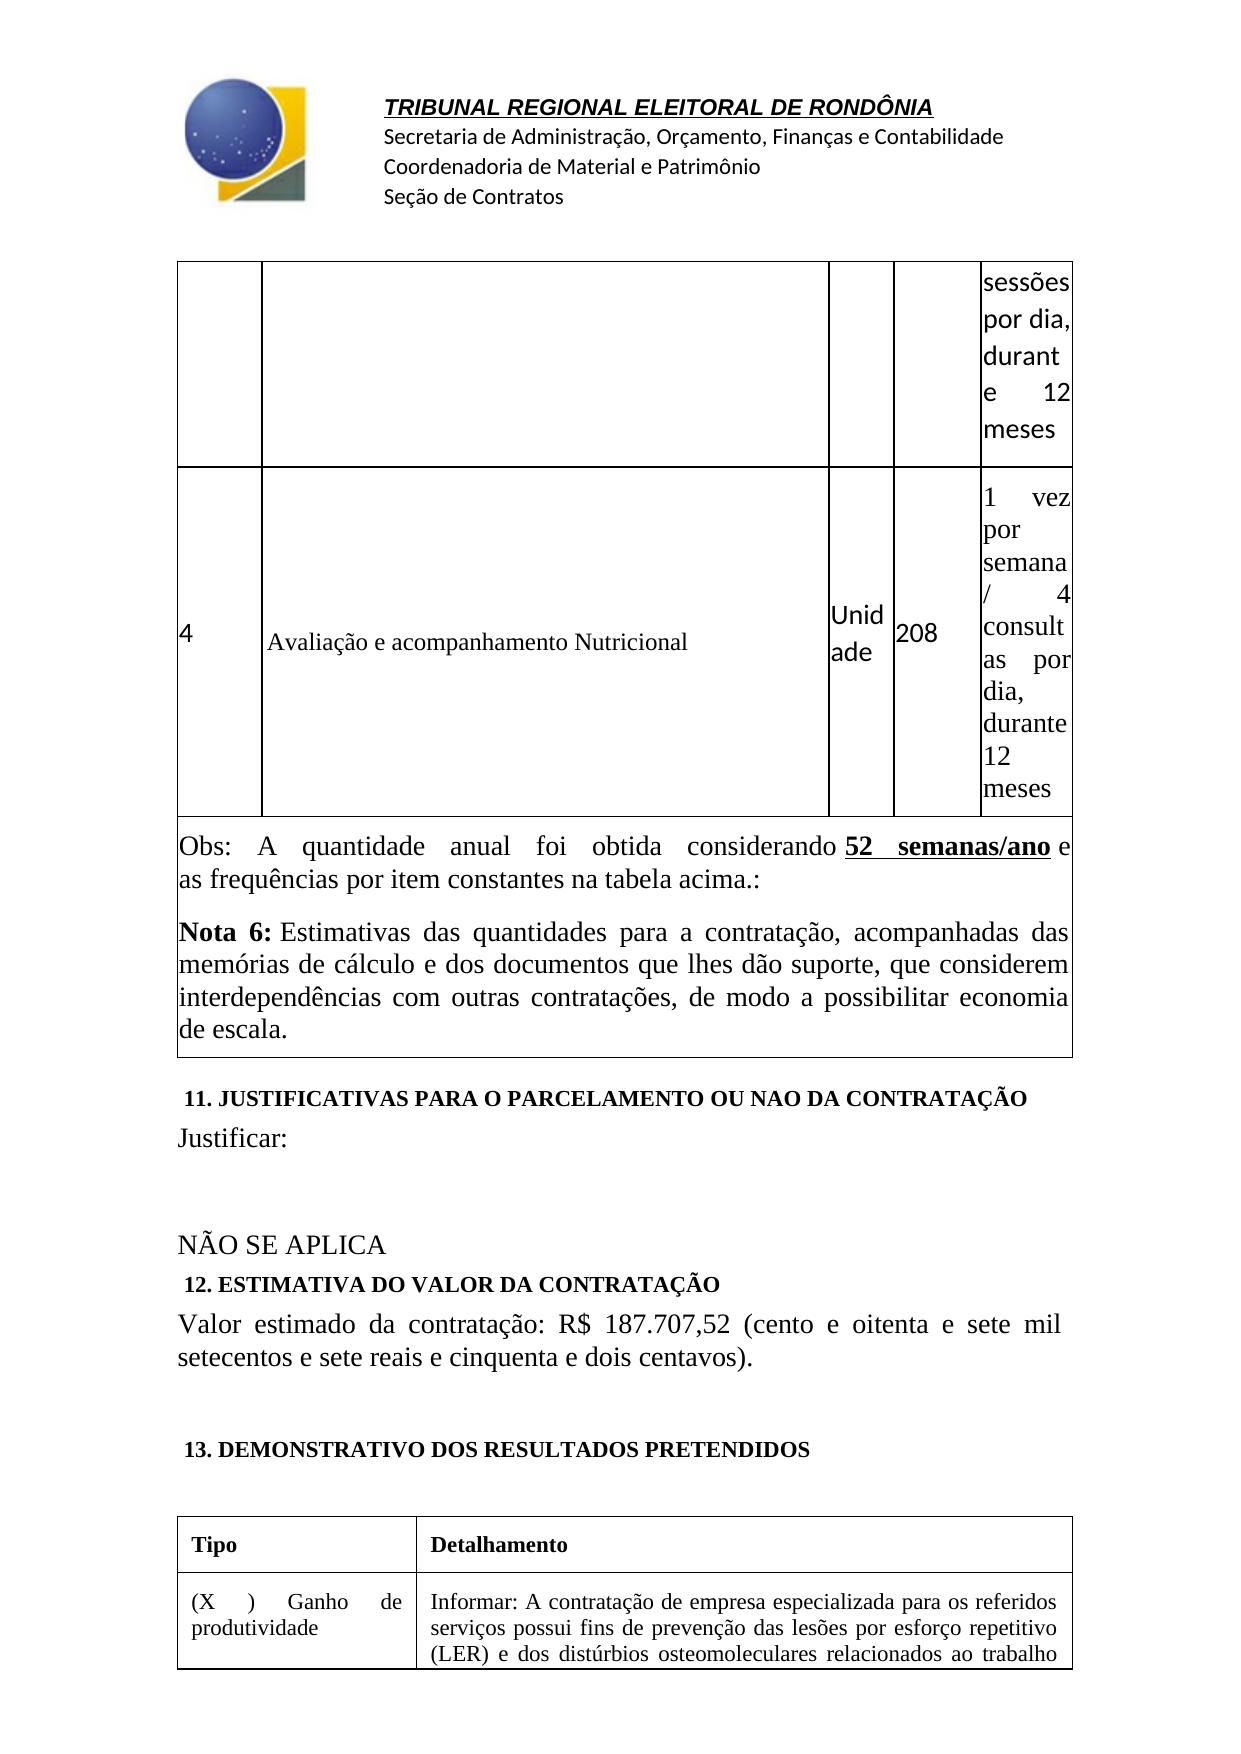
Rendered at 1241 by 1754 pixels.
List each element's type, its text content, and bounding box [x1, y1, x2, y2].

table_cell 208 [895, 468, 980, 816]
table_header Detalhamento [417, 1517, 1072, 1572]
table_cell Obs: A quantidade anual foi obtida considerando 52 semanas/ano e as frequências por item constantes na tabela acima.: Nota 6: Estimativas das quantidades para a contratação, acompanhadas das memórias de cálculo e dos documentos que lhes dão suporte, que considerem interdependências com outras contratações, de modo a possibilitar economia de escala. [178, 817, 1072, 1057]
table_cell [263, 468, 828, 816]
text Justificar: [177, 1122, 1063, 1154]
table_cell Informar: A contratação de empresa especializada para os referidos serviços possui fins de prevenção das lesões por esforço repetitivo (LER) e dos distúrbios osteomoleculares relacionados ao trabalho [417, 1573, 1072, 1668]
table_cell [178, 262, 261, 466]
table_cell sessões por dia, durante 12 meses [982, 262, 1072, 466]
table_cell 4 [178, 468, 261, 816]
table_cell [830, 262, 893, 466]
table_cell Unidade [830, 468, 893, 816]
table_cell 1 vez por semana/ 4 consultas por dia, durante 12 meses [982, 468, 1072, 816]
table_cell (X ) Ganho de produtividade [178, 1573, 416, 1668]
text 12. ESTIMATIVA DO VALOR DA CONTRATAÇÃO [183, 1271, 1057, 1297]
table_cell [263, 262, 828, 466]
text Valor estimado da contratação: R$ 187.707,52 (cento e oitenta e sete mil setecentos e sete reais e cinquenta e dois centavos). [177, 1308, 1063, 1372]
text NÃO SE APLICA [177, 1228, 1063, 1260]
table_header Avaliação e acompanhamento Nutricional [264, 614, 828, 669]
text 13. DEMONSTRATIVO DOS RESULTADOS PRETENDIDOS [183, 1436, 1057, 1462]
table_cell [895, 262, 980, 466]
text 11. JUSTIFICATIVAS PARA O PARCELAMENTO OU NAO DA CONTRATAÇÃO [183, 1085, 1057, 1111]
table_header Tipo [178, 1517, 416, 1572]
